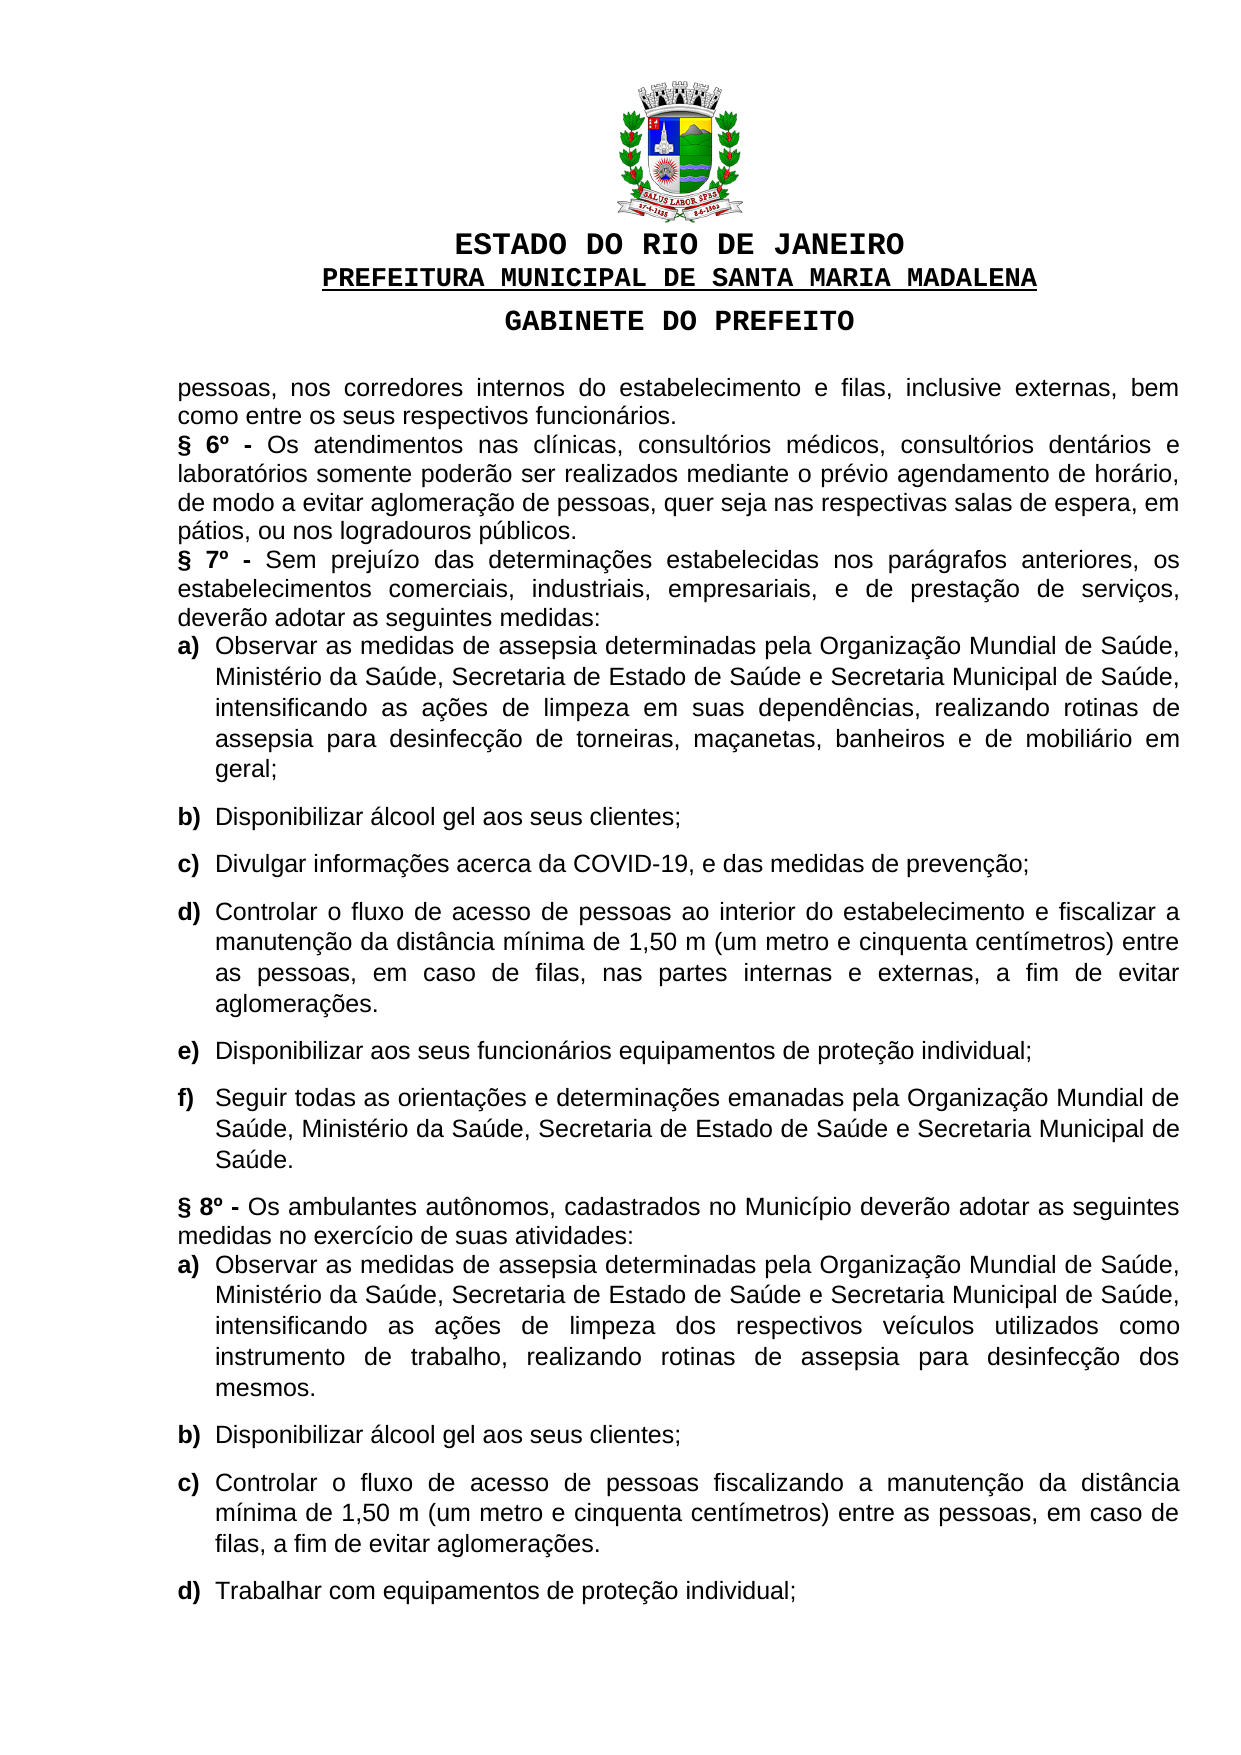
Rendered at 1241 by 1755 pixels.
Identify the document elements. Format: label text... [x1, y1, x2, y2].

list Seguir todas as orientações e determinações emanadas pela Organização Mundial de Saúde, Ministério da Saúde, Secretaria de Estado de Saúde e Secretaria Municipal de Saúde. [177, 1083, 1181, 1174]
text § 6º - Os atendimentos nas clínicas, consultórios médicos, consultórios dentários e laboratórios somente poderão ser realizados mediante o prévio agendamento de horário, de modo a evitar aglomeração de pessoas, quer seja nas respectivas salas de espera, em pátios, ou nos logradouros públicos. [177, 430, 1181, 545]
list Trabalhar com equipamentos de proteção individual; [177, 1576, 1181, 1605]
list Observar as medidas de assepsia determinadas pela Organização Mundial de Saúde, Ministério da Saúde, Secretaria de Estado de Saúde e Secretaria Municipal de Saúde, intensificando as ações de limpeza em suas dependências, realizando rotinas de assepsia para desinfecção de torneiras, maçanetas, banheiros e de mobiliário em geral; [177, 631, 1181, 783]
list Disponibilizar aos seus funcionários equipamentos de proteção individual; [177, 1036, 1181, 1065]
text § 8º - Os ambulantes autônomos, cadastrados no Município deverão adotar as seguintes medidas no exercício de suas atividades: [177, 1192, 1181, 1250]
list Controlar o fluxo de acesso de pessoas ao interior do estabelecimento e fiscalizar a manutenção da distância mínima de 1,50 m (um metro e cinquenta centímetros) entre as pessoas, em caso de filas, nas partes internas e externas, a fim de evitar aglomerações. [177, 896, 1181, 1017]
text pessoas, nos corredores internos do estabelecimento e filas, inclusive externas, bem como entre os seus respectivos funcionários. [177, 373, 1181, 430]
list Divulgar informações acerca da COVID-19, e das medidas de prevenção; [177, 849, 1181, 878]
text § 7º - Sem prejuízo das determinações estabelecidas nos parágrafos anteriores, os estabelecimentos comerciais, industriais, empresariais, e de prestação de serviços, deverão adotar as seguintes medidas: [177, 545, 1181, 631]
list Controlar o fluxo de acesso de pessoas fiscalizando a manutenção da distância mínima de 1,50 m (um metro e cinquenta centímetros) entre as pessoas, em caso de filas, a fim de evitar aglomerações. [177, 1467, 1181, 1558]
list Disponibilizar álcool gel aos seus clientes; [177, 1420, 1181, 1449]
list Disponibilizar álcool gel aos seus clientes; [177, 802, 1181, 830]
list Observar as medidas de assepsia determinadas pela Organização Mundial de Saúde, Ministério da Saúde, Secretaria de Estado de Saúde e Secretaria Municipal de Saúde, intensificando as ações de limpeza dos respectivos veículos utilizados como instrumento de trabalho, realizando rotinas de assepsia para desinfecção dos mesmos. [177, 1250, 1181, 1401]
